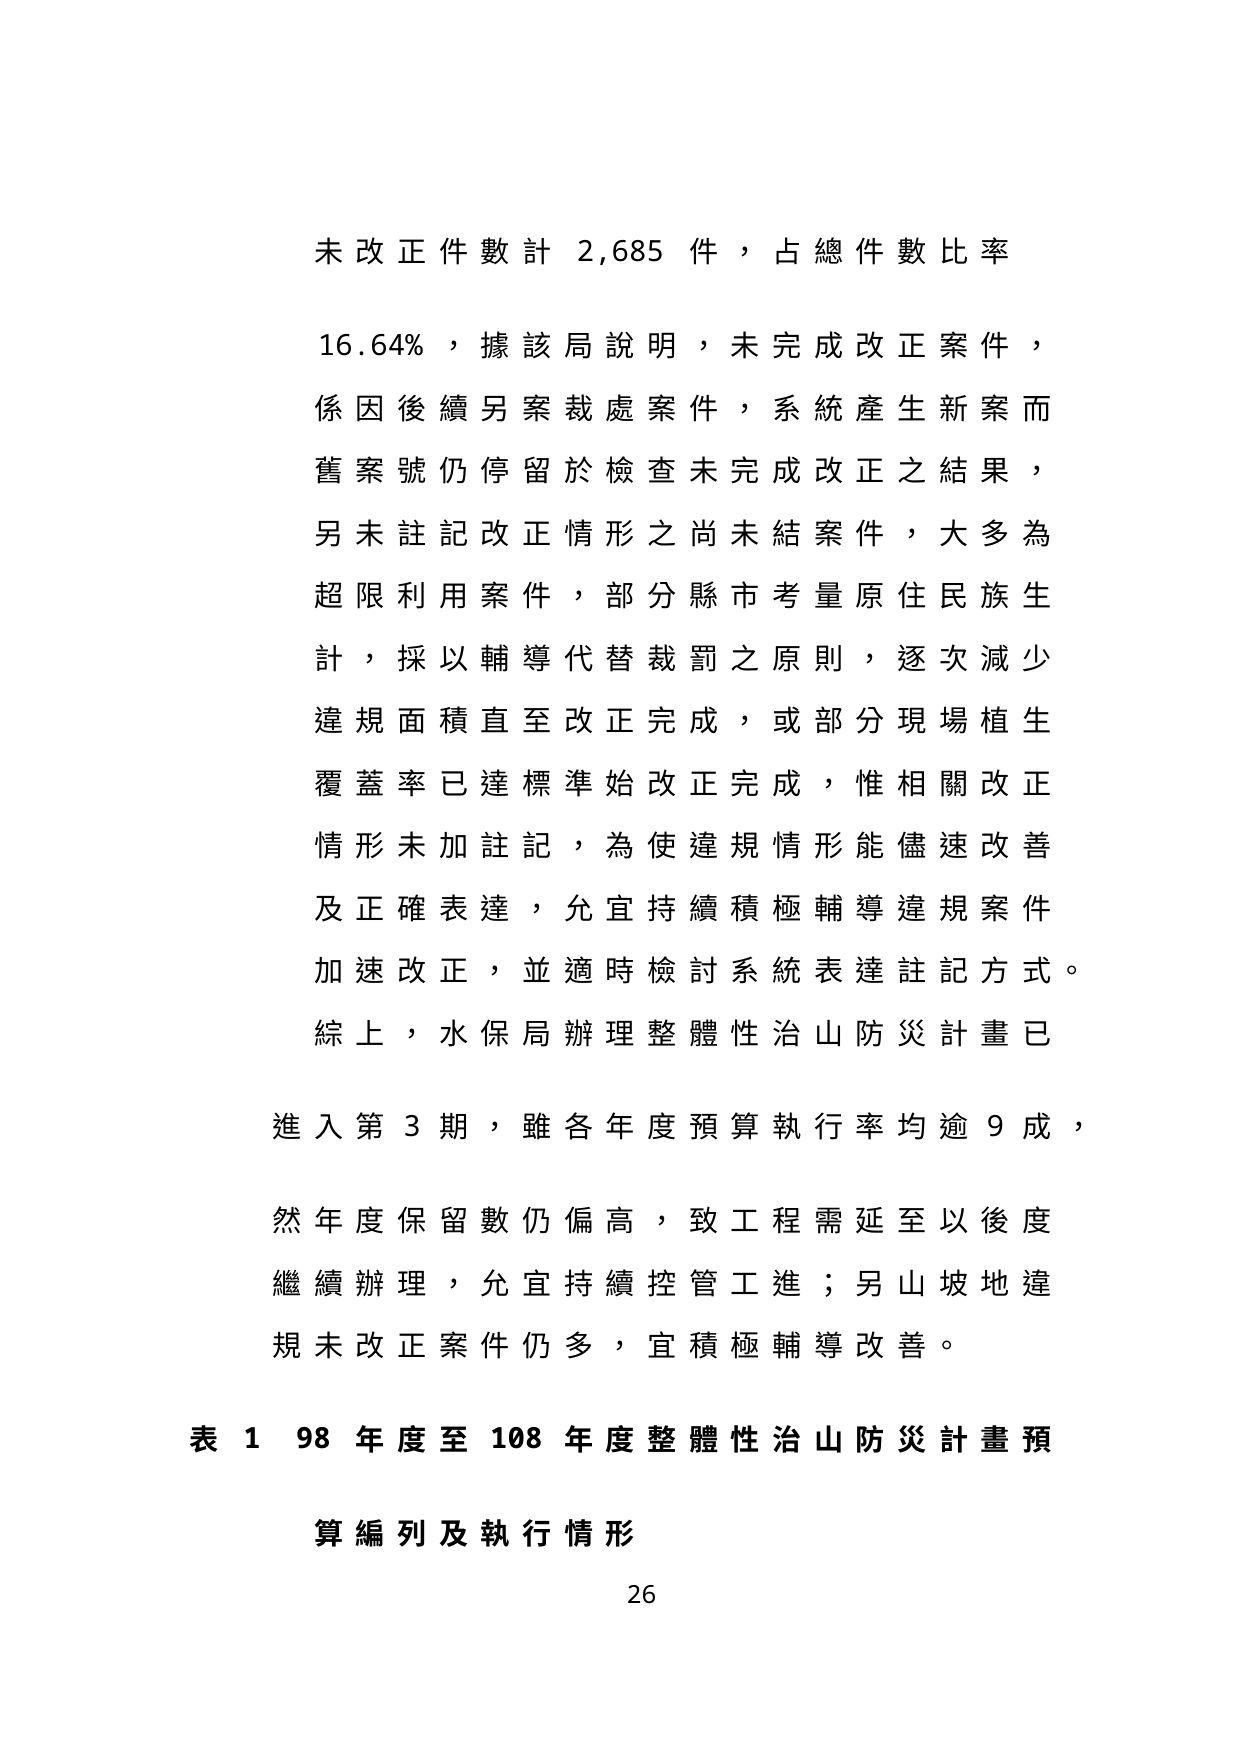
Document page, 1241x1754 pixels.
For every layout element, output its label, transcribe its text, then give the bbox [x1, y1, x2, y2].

text 表1 98年度至108年度整體性治山防災計畫預算編列及執行情形 [183, 1365, 1058, 1552]
text 綜上，水保局辦理整體性治山防災計畫已進入第3期，雖各年度預算執行率均逾9成，然年度保留數仍偏高，致工程需延至以後度繼續辦理，允宜持續控管工進；另山坡地違規未改正案件仍多，宜積極輔導改善。 [242, 990, 1058, 1365]
text 復據水保局統計98年度至108年度裁罰違規案件資料，共計1萬6,131件，其中未改正件數計2,685件，占總件數比率16.64%，據該局說明，未完成改正案件，係因後續另案裁處案件，系統產生新案而舊案號仍停留於檢查未完成改正之結果，另未註記改正情形之尚未結案件，大多為超限利用案件，部分縣市考量原住民族生計，採以輔導代替裁罰之原則，逐次減少違規面積直至改正完成，或部分現場植生覆蓋率已達標準始改正完成，惟相關改正情形未加註記，為使違規情形能儘速改善及正確表達，允宜持續積極輔導違規案件加速改正，並適時檢討系統表達註記方式。 [271, 177, 1058, 990]
